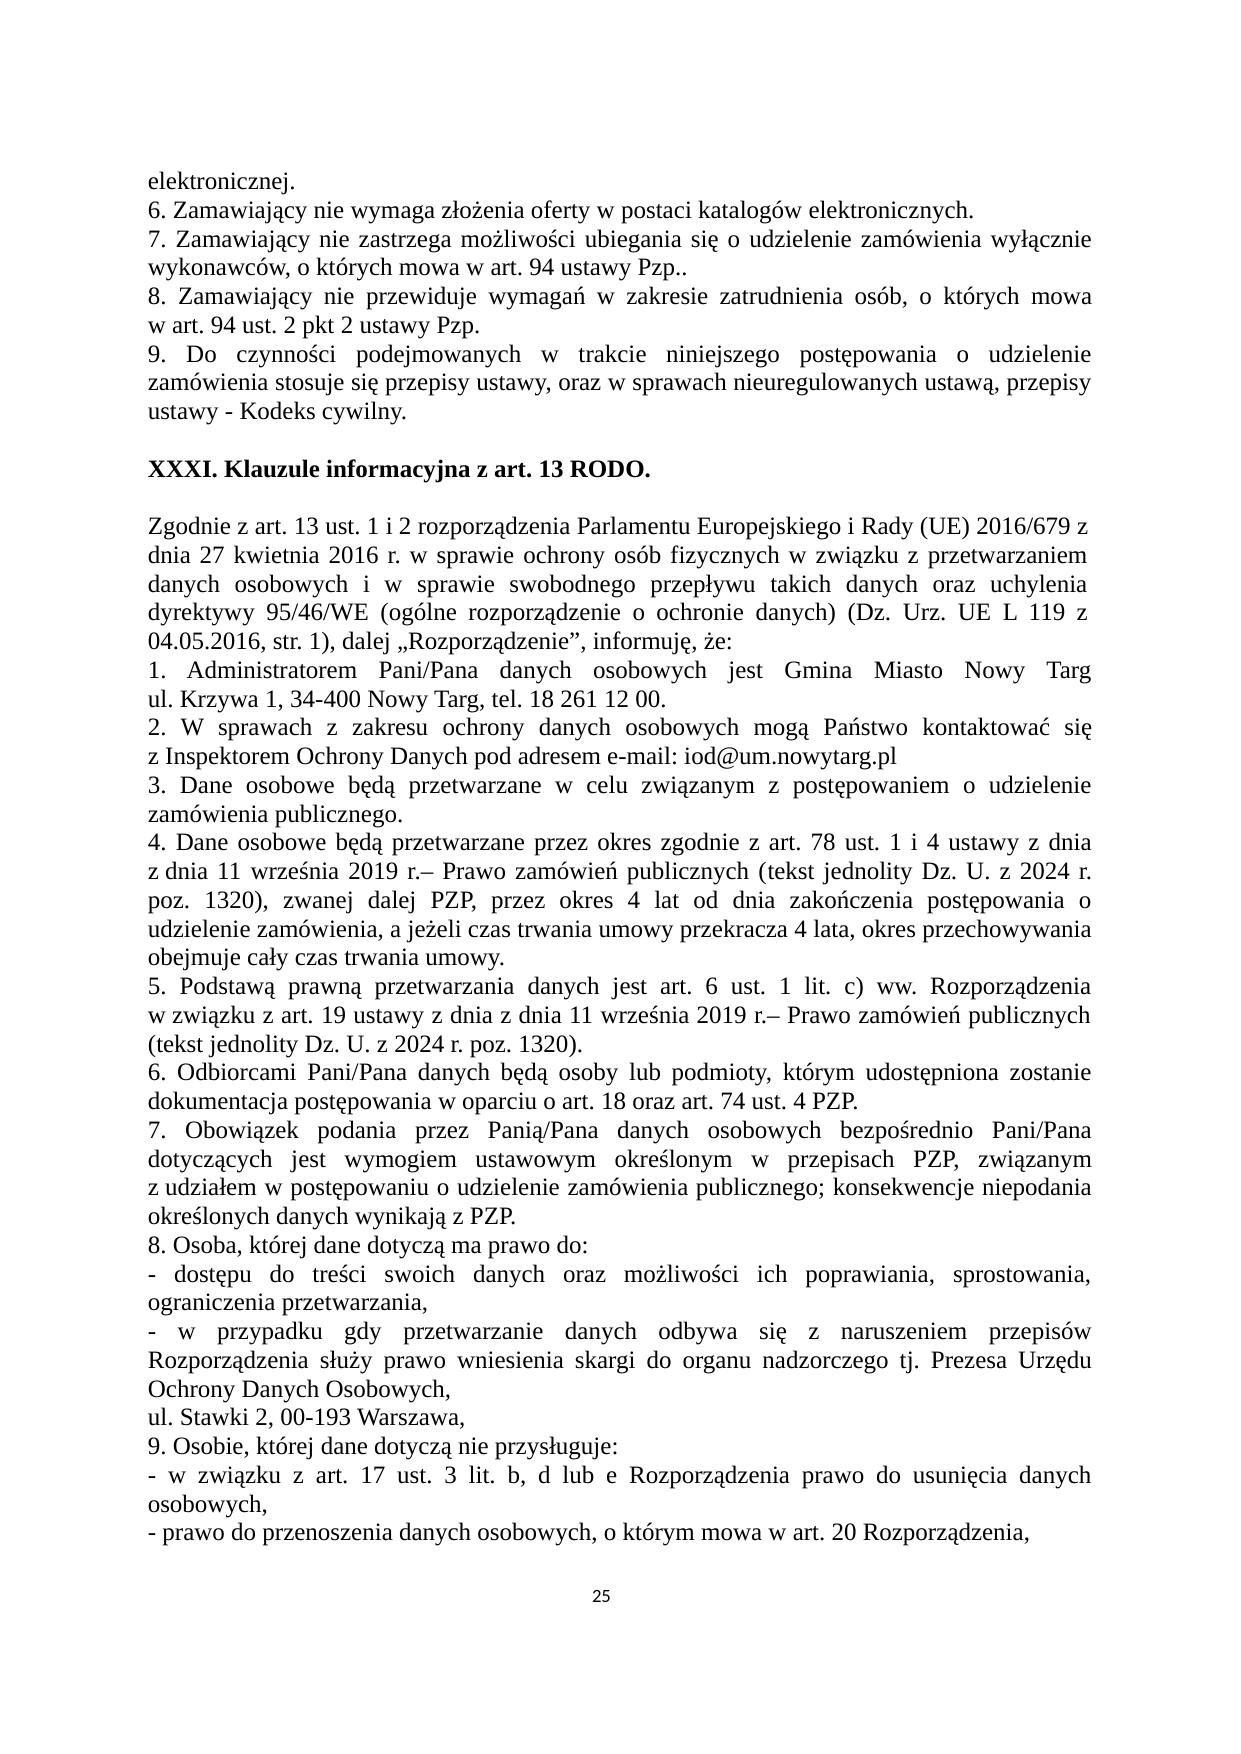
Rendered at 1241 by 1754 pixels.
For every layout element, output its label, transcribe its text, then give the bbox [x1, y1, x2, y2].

text 8. Osoba, której dane dotyczą ma prawo do: [148, 1230, 1093, 1259]
text 9. Do czynności podejmowanych w trakcie niniejszego postępowania o udzielenie zamówienia stosuje się przepisy ustawy, oraz w sprawach nieuregulowanych ustawą, przepisy ustawy - Kodeks cywilny. [148, 339, 1093, 425]
text - w związku z art. 17 ust. 3 lit. b, d lub e Rozporządzenia prawo do usunięcia danych osobowych, [148, 1460, 1093, 1517]
text elektronicznej. [148, 166, 1093, 195]
text 3. Dane osobowe będą przetwarzane w celu związanym z postępowaniem o udzielenie zamówienia publicznego. [148, 770, 1093, 827]
text - prawo do przenoszenia danych osobowych, o którym mowa w art. 20 Rozporządzenia, [148, 1517, 1093, 1546]
text 7. Zamawiający nie zastrzega możliwości ubiegania się o udzielenie zamówienia wyłącznie wykonawców, o których mowa w art. 94 ustawy Pzp.. [148, 224, 1093, 281]
text 6. Odbiorcami Pani/Pana danych będą osoby lub podmioty, którym udostępniona zostanie dokumentacja postępowania w oparciu o art. 18 oraz art. 74 ust. 4 PZP. [148, 1057, 1093, 1115]
text 5. Podstawą prawną przetwarzania danych jest art. 6 ust. 1 lit. c) ww. Rozporządzenia w związku z art. 19 ustawy z dnia z dnia 11 września 2019 r.– Prawo zamówień publicznych (tekst jednolity Dz. U. z 2024 r. poz. 1320). [148, 971, 1093, 1057]
text 4. Dane osobowe będą przetwarzane przez okres zgodnie z art. 78 ust. 1 i 4 ustawy z dnia z dnia 11 września 2019 r.– Prawo zamówień publicznych (tekst jednolity Dz. U. z 2024 r. poz. 1320), zwanej dalej PZP, przez okres 4 lat od dnia zakończenia postępowania o udzielenie zamówienia, a jeżeli czas trwania umowy przekracza 4 lata, okres przechowywania obejmuje cały czas trwania umowy. [148, 827, 1093, 971]
text XXXI. Klauzule informacyjna z art. 13 RODO. [148, 454, 1093, 482]
text - w przypadku gdy przetwarzanie danych odbywa się z naruszeniem przepisów Rozporządzenia służy prawo wniesienia skargi do organu nadzorczego tj. Prezesa Urzędu Ochrony Danych Osobowych, [148, 1316, 1093, 1402]
text 6. Zamawiający nie wymaga złożenia oferty w postaci katalogów elektronicznych. [148, 195, 1093, 224]
text ul. Stawki 2, 00-193 Warszawa, [148, 1402, 1093, 1431]
text 7. Obowiązek podania przez Panią/Pana danych osobowych bezpośrednio Pani/Pana dotyczących jest wymogiem ustawowym określonym w przepisach PZP, związanym z udziałem w postępowaniu o udzielenie zamówienia publicznego; konsekwencje niepodania określonych danych wynikają z PZP. [148, 1115, 1093, 1230]
text Zgodnie z art. 13 ust. 1 i 2 rozporządzenia Parlamentu Europejskiego i Rady (UE) 2016/679 z dnia 27 kwietnia 2016 r. w sprawie ochrony osób fizycznych w związku z przetwarzaniem danych osobowych i w sprawie swobodnego przepływu takich danych oraz uchylenia dyrektywy 95/46/WE (ogólne rozporządzenie o ochronie danych) (Dz. Urz. UE L 119 z 04.05.2016, str. 1), dalej „Rozporządzenie”, informuję, że: [148, 511, 1088, 655]
text 1. Administratorem Pani/Pana danych osobowych jest Gmina Miasto Nowy Targ ul. Krzywa 1, 34-400 Nowy Targ, tel. 18 261 12 00. [148, 655, 1093, 712]
text 2. W sprawach z zakresu ochrony danych osobowych mogą Państwo kontaktować się z Inspektorem Ochrony Danych pod adresem e-mail: iod@um.nowytarg.pl [148, 712, 1093, 770]
text 9. Osobie, której dane dotyczą nie przysługuje: [148, 1431, 1093, 1460]
text 8. Zamawiający nie przewiduje wymagań w zakresie zatrudnienia osób, o których mowa w art. 94 ust. 2 pkt 2 ustawy Pzp. [148, 281, 1093, 339]
text - dostępu do treści swoich danych oraz możliwości ich poprawiania, sprostowania, ograniczenia przetwarzania, [148, 1259, 1093, 1316]
